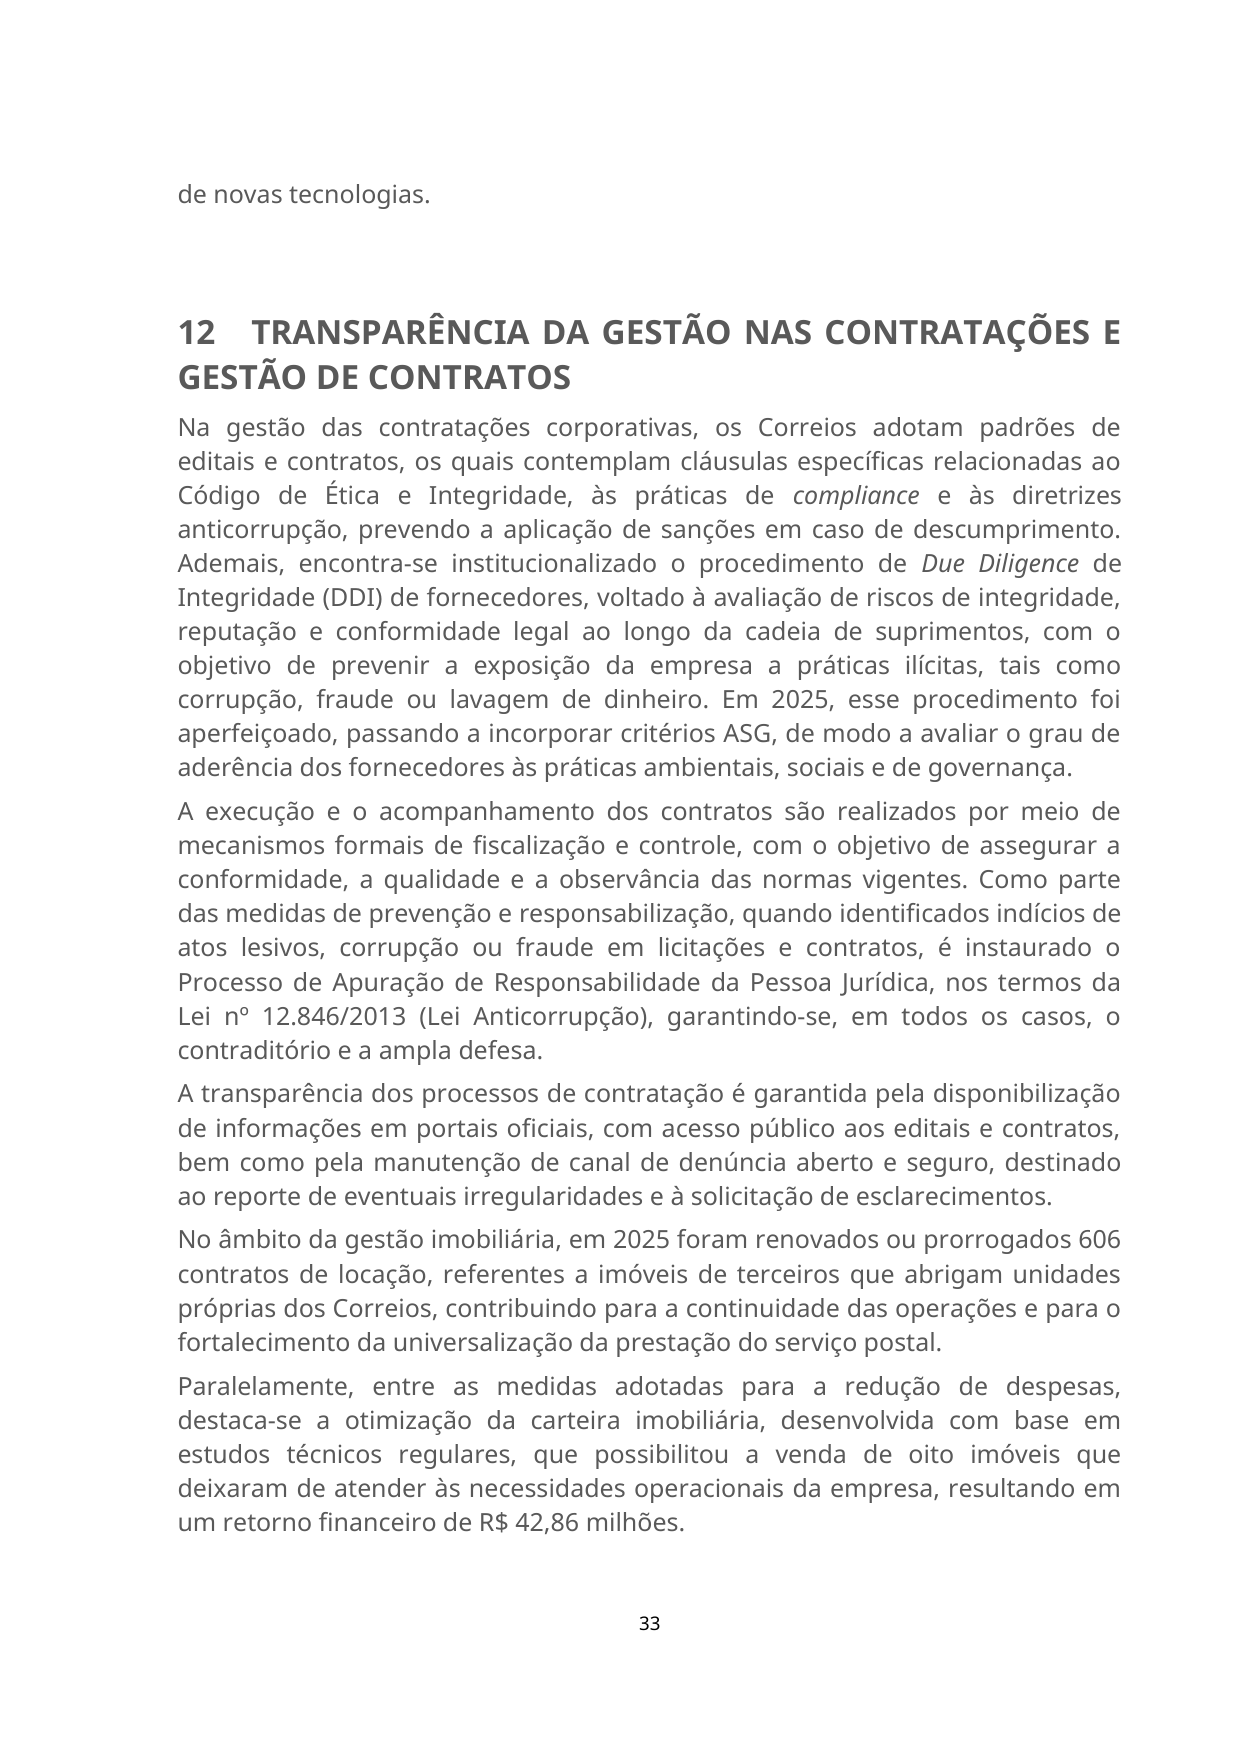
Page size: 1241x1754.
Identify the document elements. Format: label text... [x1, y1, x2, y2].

text A execução e o acompanhamento dos contratos são realizados por meio de mecanismos formais de fiscalização e controle, com o objetivo de assegurar a conformidade, a qualidade e a observância das normas vigentes. Como parte das medidas de prevenção e responsabilização, quando identificados indícios de atos lesivos, corrupção ou fraude em licitações e contratos, é instaurado o Processo de Apuração de Responsabilidade da Pessoa Jurídica, nos termos da Lei nº 12.846/2013 (Lei Anticorrupção), garantindo-se, em todos os casos, o contraditório e a ampla defesa. [177, 794, 1122, 1066]
text No âmbito da gestão imobiliária, em 2025 foram renovados ou prorrogados 606 contratos de locação, referentes a imóveis de terceiros que abrigam unidades próprias dos Correios, contribuindo para a continuidade das operações e para o fortalecimento da universalização da prestação do serviço postal. [177, 1222, 1122, 1358]
text A transparência dos processos de contratação é garantida pela disponibilização de informações em portais oficiais, com acesso público aos editais e contratos, bem como pela manutenção de canal de denúncia aberto e seguro, destinado ao reporte de eventuais irregularidades e à solicitação de esclarecimentos. [177, 1076, 1122, 1212]
list TRANSPARÊNCIA DA GESTÃO NAS CONTRATAÇÕES E GESTÃO DE CONTRATOS [177, 309, 1122, 399]
text Na gestão das contratações corporativas, os Correios adotam padrões de editais e contratos, os quais contemplam cláusulas específicas relacionadas ao Código de Ética e Integridade, às práticas de compliance e às diretrizes anticorrupção, prevendo a aplicação de sanções em caso de descumprimento. Ademais, encontra-se institucionalizado o procedimento de Due Diligence de Integridade (DDI) de fornecedores, voltado à avaliação de riscos de integridade, reputação e conformidade legal ao longo da cadeia de suprimentos, com o objetivo de prevenir a exposição da empresa a práticas ilícitas, tais como corrupção, fraude ou lavagem de dinheiro. Em 2025, esse procedimento foi aperfeiçoado, passando a incorporar critérios ASG, de modo a avaliar o grau de aderência dos fornecedores às práticas ambientais, sociais e de governança. [177, 409, 1122, 784]
text Paralelamente, entre as medidas adotadas para a redução de despesas, destaca-se a otimização da carteira imobiliária, desenvolvida com base em estudos técnicos regulares, que possibilitou a venda de oito imóveis que deixaram de atender às necessidades operacionais da empresa, resultando em um retorno financeiro de R$ 42,86 milhões. [177, 1368, 1122, 1538]
text de novas tecnologias. [177, 177, 1122, 211]
